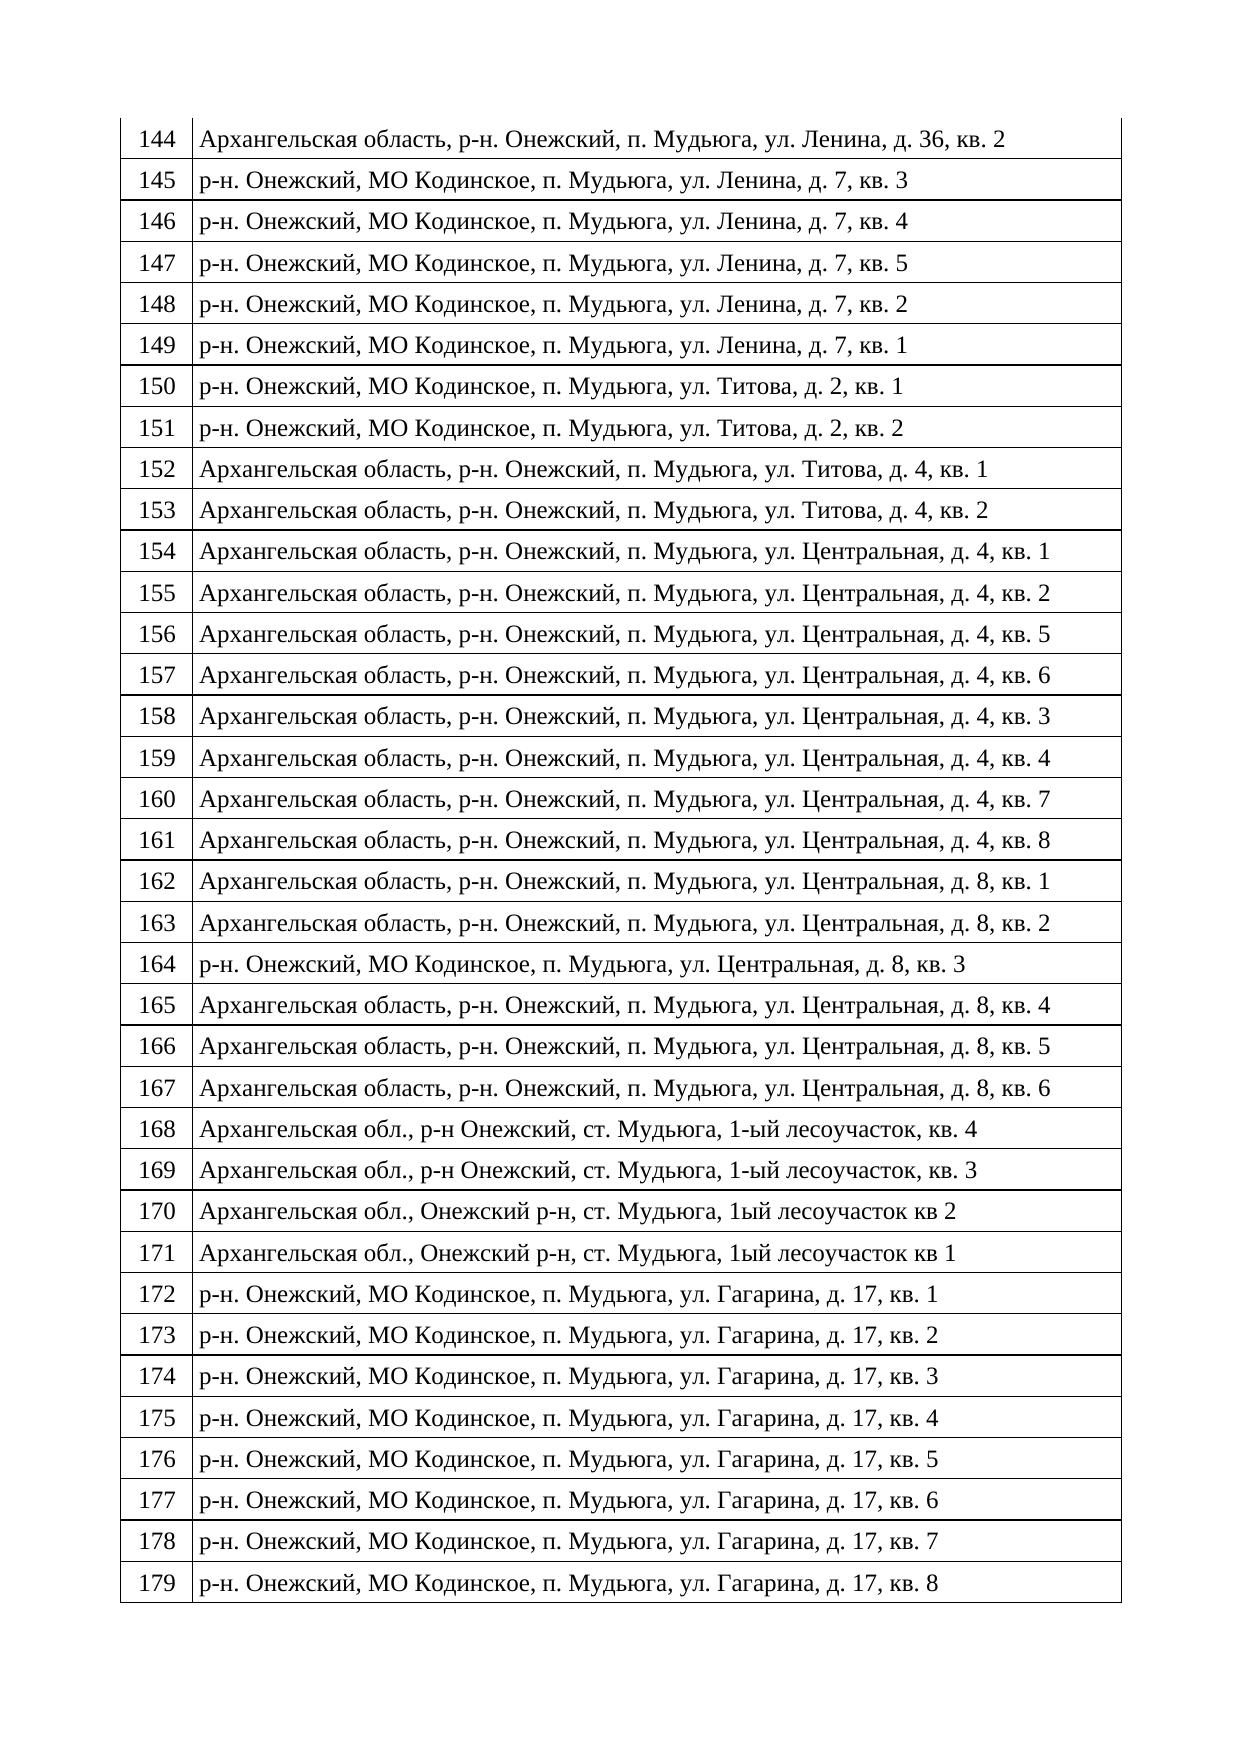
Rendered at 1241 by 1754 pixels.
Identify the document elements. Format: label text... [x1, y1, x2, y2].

table_cell Архангельская обл., Онежский р-н, ст. Мудьюга, 1ый лесоучасток кв 1 [193, 1232, 1121, 1272]
table_cell Архангельская область, р-н. Онежский, п. Мудьюга, ул. Ленина, д. 36, кв. 2 [193, 118, 1121, 158]
table_cell Архангельская область, р-н. Онежский, п. Мудьюга, ул. Центральная, д. 4, кв. 6 [193, 654, 1121, 694]
table_cell р-н. Онежский, МО Кодинское, п. Мудьюга, ул. Титова, д. 2, кв. 2 [193, 407, 1121, 447]
table_cell р-н. Онежский, МО Кодинское, п. Мудьюга, ул. Ленина, д. 7, кв. 2 [193, 283, 1121, 323]
table_cell 175 [121, 1397, 192, 1437]
table_cell 163 [121, 902, 192, 942]
table_cell Архангельская обл., р-н Онежский, ст. Мудьюга, 1-ый лесоучасток, кв. 4 [193, 1108, 1121, 1148]
table_cell Архангельская область, р-н. Онежский, п. Мудьюга, ул. Центральная, д. 4, кв. 3 [193, 696, 1121, 736]
table_cell р-н. Онежский, МО Кодинское, п. Мудьюга, ул. Гагарина, д. 17, кв. 4 [193, 1397, 1121, 1437]
table_cell Архангельская обл., Онежский р-н, ст. Мудьюга, 1ый лесоучасток кв 2 [193, 1191, 1121, 1231]
table_cell Архангельская область, р-н. Онежский, п. Мудьюга, ул. Центральная, д. 4, кв. 2 [193, 572, 1121, 612]
table_cell 153 [121, 489, 192, 529]
table_cell 148 [121, 283, 192, 323]
table_cell р-н. Онежский, МО Кодинское, п. Мудьюга, ул. Титова, д. 2, кв. 1 [193, 366, 1121, 406]
table_cell р-н. Онежский, МО Кодинское, п. Мудьюга, ул. Ленина, д. 7, кв. 5 [193, 242, 1121, 282]
table_cell 149 [121, 324, 192, 364]
table_cell 164 [121, 943, 192, 983]
table_cell 161 [121, 819, 192, 859]
table_cell Архангельская область, р-н. Онежский, п. Мудьюга, ул. Центральная, д. 4, кв. 1 [193, 531, 1121, 571]
table_cell 177 [121, 1479, 192, 1519]
table_cell Архангельская обл., р-н Онежский, ст. Мудьюга, 1-ый лесоучасток, кв. 3 [193, 1149, 1121, 1189]
table_cell 160 [121, 778, 192, 818]
table_cell р-н. Онежский, МО Кодинское, п. Мудьюга, ул. Гагарина, д. 17, кв. 8 [193, 1562, 1121, 1602]
table_cell 146 [121, 201, 192, 241]
table_cell 179 [121, 1562, 192, 1602]
table_cell 147 [121, 242, 192, 282]
table_cell р-н. Онежский, МО Кодинское, п. Мудьюга, ул. Гагарина, д. 17, кв. 3 [193, 1356, 1121, 1396]
table_cell 144 [121, 118, 192, 158]
table_cell 158 [121, 696, 192, 736]
table_cell р-н. Онежский, МО Кодинское, п. Мудьюга, ул. Ленина, д. 7, кв. 1 [193, 324, 1121, 364]
table_cell 159 [121, 737, 192, 777]
table_cell 155 [121, 572, 192, 612]
table_cell Архангельская область, р-н. Онежский, п. Мудьюга, ул. Титова, д. 4, кв. 2 [193, 489, 1121, 529]
table_cell р-н. Онежский, МО Кодинское, п. Мудьюга, ул. Гагарина, д. 17, кв. 1 [193, 1273, 1121, 1313]
table_cell 178 [121, 1521, 192, 1561]
table_cell Архангельская область, р-н. Онежский, п. Мудьюга, ул. Центральная, д. 8, кв. 2 [193, 902, 1121, 942]
table_cell 170 [121, 1191, 192, 1231]
table_cell р-н. Онежский, МО Кодинское, п. Мудьюга, ул. Гагарина, д. 17, кв. 2 [193, 1314, 1121, 1354]
table_cell р-н. Онежский, МО Кодинское, п. Мудьюга, ул. Гагарина, д. 17, кв. 7 [193, 1521, 1121, 1561]
table_cell Архангельская область, р-н. Онежский, п. Мудьюга, ул. Центральная, д. 8, кв. 4 [193, 984, 1121, 1024]
table_cell 168 [121, 1108, 192, 1148]
table_cell 152 [121, 448, 192, 488]
table_cell р-н. Онежский, МО Кодинское, п. Мудьюга, ул. Ленина, д. 7, кв. 3 [193, 159, 1121, 199]
table_cell р-н. Онежский, МО Кодинское, п. Мудьюга, ул. Центральная, д. 8, кв. 3 [193, 943, 1121, 983]
table_cell Архангельская область, р-н. Онежский, п. Мудьюга, ул. Центральная, д. 4, кв. 8 [193, 819, 1121, 859]
table_cell 169 [121, 1149, 192, 1189]
table_cell 151 [121, 407, 192, 447]
table_cell Архангельская область, р-н. Онежский, п. Мудьюга, ул. Центральная, д. 8, кв. 6 [193, 1067, 1121, 1107]
table_cell 167 [121, 1067, 192, 1107]
table_cell 154 [121, 531, 192, 571]
table_cell 157 [121, 654, 192, 694]
table_cell Архангельская область, р-н. Онежский, п. Мудьюга, ул. Центральная, д. 4, кв. 5 [193, 613, 1121, 653]
table_cell 172 [121, 1273, 192, 1313]
table_cell 150 [121, 366, 192, 406]
table_cell Архангельская область, р-н. Онежский, п. Мудьюга, ул. Центральная, д. 8, кв. 5 [193, 1026, 1121, 1066]
table_cell 145 [121, 159, 192, 199]
table_cell Архангельская область, р-н. Онежский, п. Мудьюга, ул. Титова, д. 4, кв. 1 [193, 448, 1121, 488]
table_cell 162 [121, 861, 192, 901]
table_cell 173 [121, 1314, 192, 1354]
table_cell 165 [121, 984, 192, 1024]
table_cell Архангельская область, р-н. Онежский, п. Мудьюга, ул. Центральная, д. 4, кв. 7 [193, 778, 1121, 818]
table_cell 174 [121, 1356, 192, 1396]
table_cell 156 [121, 613, 192, 653]
table_cell 176 [121, 1438, 192, 1478]
table_cell р-н. Онежский, МО Кодинское, п. Мудьюга, ул. Гагарина, д. 17, кв. 6 [193, 1479, 1121, 1519]
table_cell Архангельская область, р-н. Онежский, п. Мудьюга, ул. Центральная, д. 4, кв. 4 [193, 737, 1121, 777]
table_cell р-н. Онежский, МО Кодинское, п. Мудьюга, ул. Ленина, д. 7, кв. 4 [193, 201, 1121, 241]
table_cell Архангельская область, р-н. Онежский, п. Мудьюга, ул. Центральная, д. 8, кв. 1 [193, 861, 1121, 901]
table_cell р-н. Онежский, МО Кодинское, п. Мудьюга, ул. Гагарина, д. 17, кв. 5 [193, 1438, 1121, 1478]
table_cell 171 [121, 1232, 192, 1272]
table_cell 166 [121, 1026, 192, 1066]
